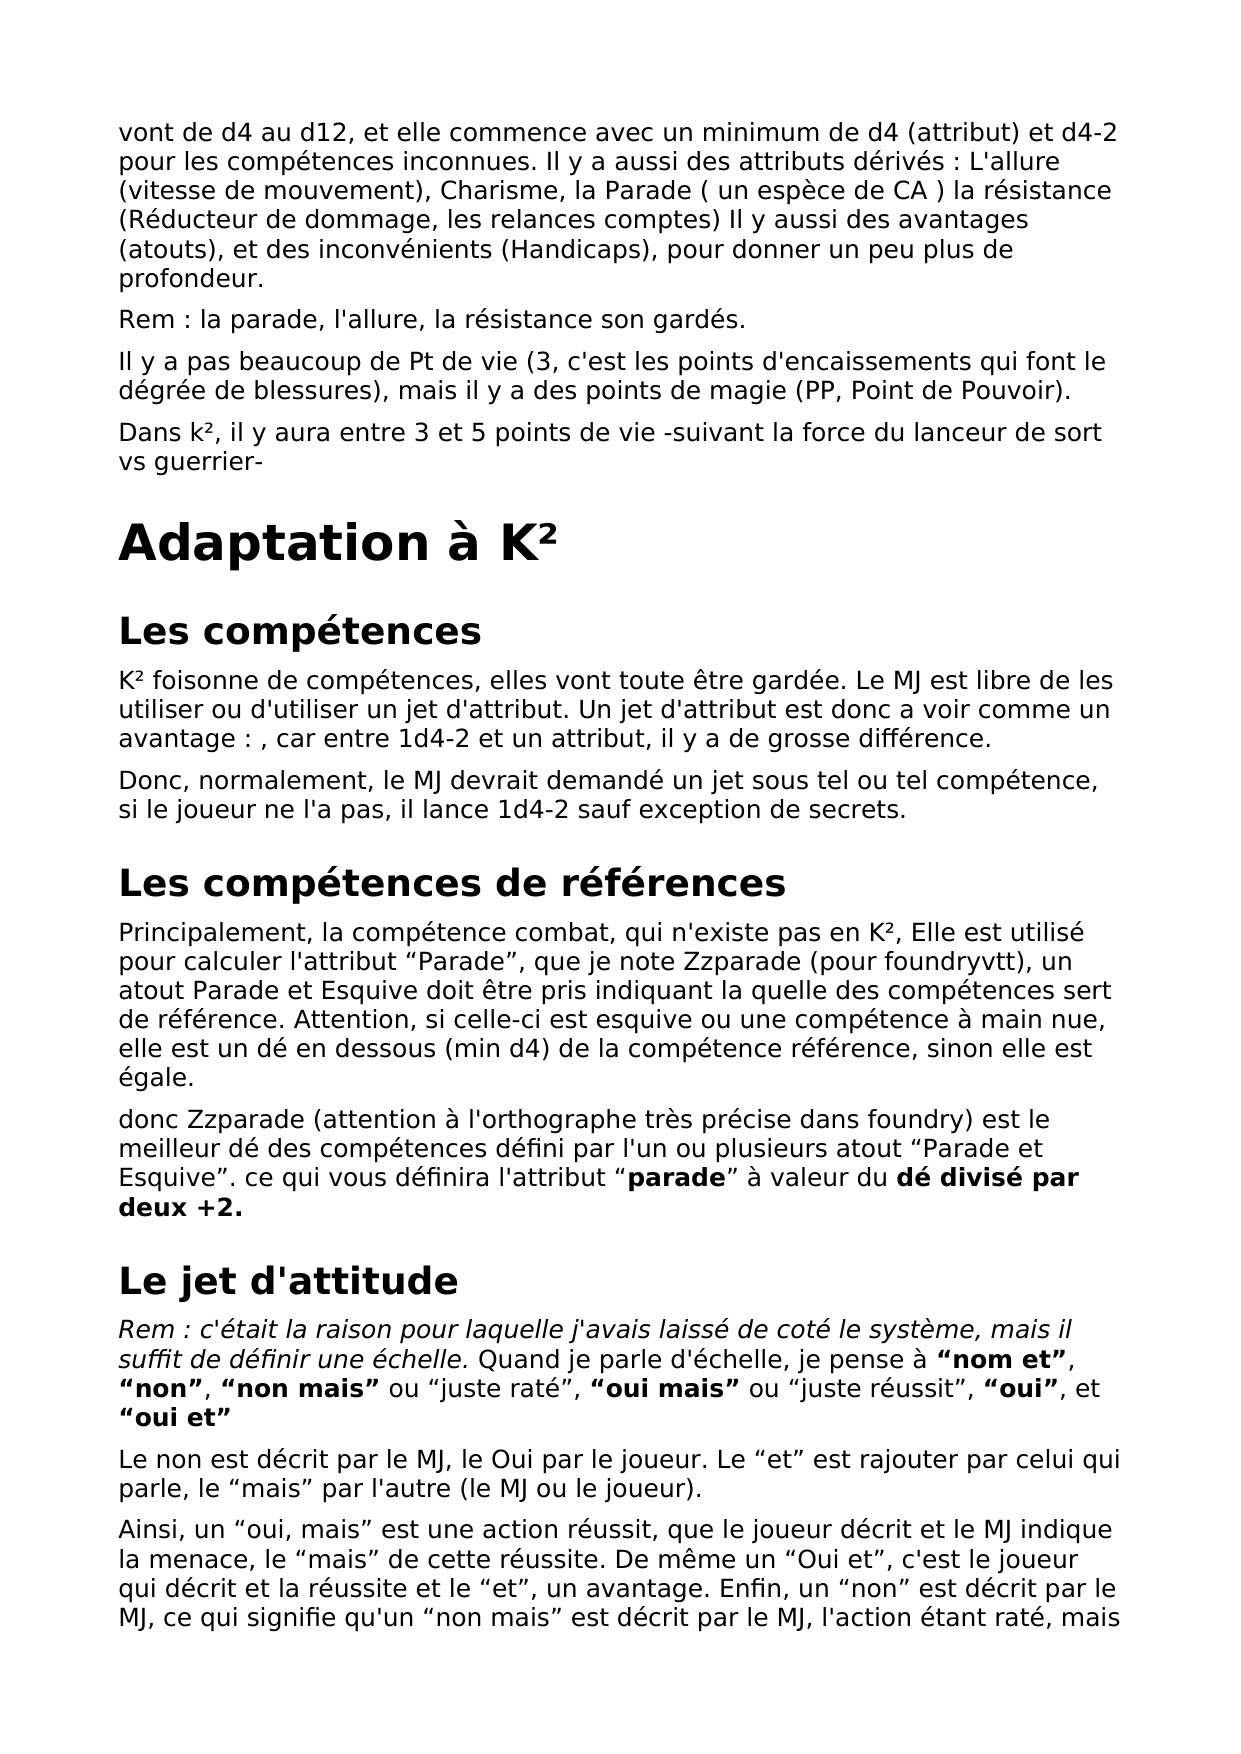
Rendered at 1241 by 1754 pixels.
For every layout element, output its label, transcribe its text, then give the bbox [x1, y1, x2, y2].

text Dans k², il y aura entre 3 et 5 points de vie -suivant la force du lanceur de sort vs guerrier- [118, 418, 1122, 476]
text Ainsi, un “oui, mais” est une action réussit, que le joueur décrit et le MJ indique la menace, le “mais” de cette réussite. De même un “Oui et”, c'est le joueur qui décrit et la réussite et le “et”, un avantage. Enfin, un “non” est décrit par le MJ, ce qui signifie qu'un “non mais” est décrit par le MJ, l'action étant raté, mais [118, 1516, 1122, 1632]
text Il y a pas beaucoup de Pt de vie (3, c'est les points d'encaissements qui font le dégrée de blessures), mais il y a des points de magie (PP, Point de Pouvoir). [118, 347, 1122, 406]
text vont de d4 au d12, et elle commence avec un minimum de d4 (attribut) et d4-2 pour les compétences inconnues. Il y a aussi des attributs dérivés : L'allure (vitesse de mouvement), Charisme, la Parade ( un espèce de CA ) la résistance (Réducteur de dommage, les relances comptes) Il y aussi des avantages (atouts), et des inconvénients (Handicaps), pour donner un peu plus de profondeur. [118, 118, 1122, 293]
text K² foisonne de compétences, elles vont toute être gardée. Le MJ est libre de les utiliser ou d'utiliser un jet d'attribut. Un jet d'attribut est donc a voir comme un avantage : , car entre 1d4-2 et un attribut, il y a de grosse différence. [118, 666, 1122, 753]
text Principalement, la compétence combat, qui n'existe pas en K², Elle est utilisé pour calculer l'attribut “Parade”, que je note Zzparade (pour foundryvtt), un atout Parade et Esquive doit être pris indiquant la quelle des compétences sert de référence. Attention, si celle-ci est esquive ou une compétence à main nue, elle est un dé en dessous (min d4) de la compétence référence, sinon elle est égale. [118, 918, 1122, 1093]
text donc Zzparade (attention à l'orthographe très précise dans foundry) est le meilleur dé des compétences défini par l'un ou plusieurs atout “Parade et Esquive”. ce qui vous définira l'attribut “parade” à valeur du dé divisé par deux +2. [118, 1105, 1122, 1222]
subtitle Adaptation à K² [118, 514, 1122, 572]
subtitle Les compétences de références [118, 862, 1122, 905]
subtitle Le jet d'attitude [118, 1259, 1122, 1303]
text Donc, normalement, le MJ devrait demandé un jet sous tel ou tel compétence, si le joueur ne l'a pas, il lance 1d4-2 sauf exception de secrets. [118, 766, 1122, 824]
subtitle Les compétences [118, 610, 1122, 653]
text Rem : c'était la raison pour laquelle j'avais laissé de coté le système, mais il suffit de définir une échelle. Quand je parle d'échelle, je pense à “nom et”, “non”, “non mais” ou “juste raté”, “oui mais” ou “juste réussit”, “oui”, et “oui et” [118, 1316, 1122, 1432]
text Rem : la parade, l'allure, la résistance son gardés. [118, 306, 1122, 335]
text Le non est décrit par le MJ, le Oui par le joueur. Le “et” est rajouter par celui qui parle, le “mais” par l'autre (le MJ ou le joueur). [118, 1445, 1122, 1503]
